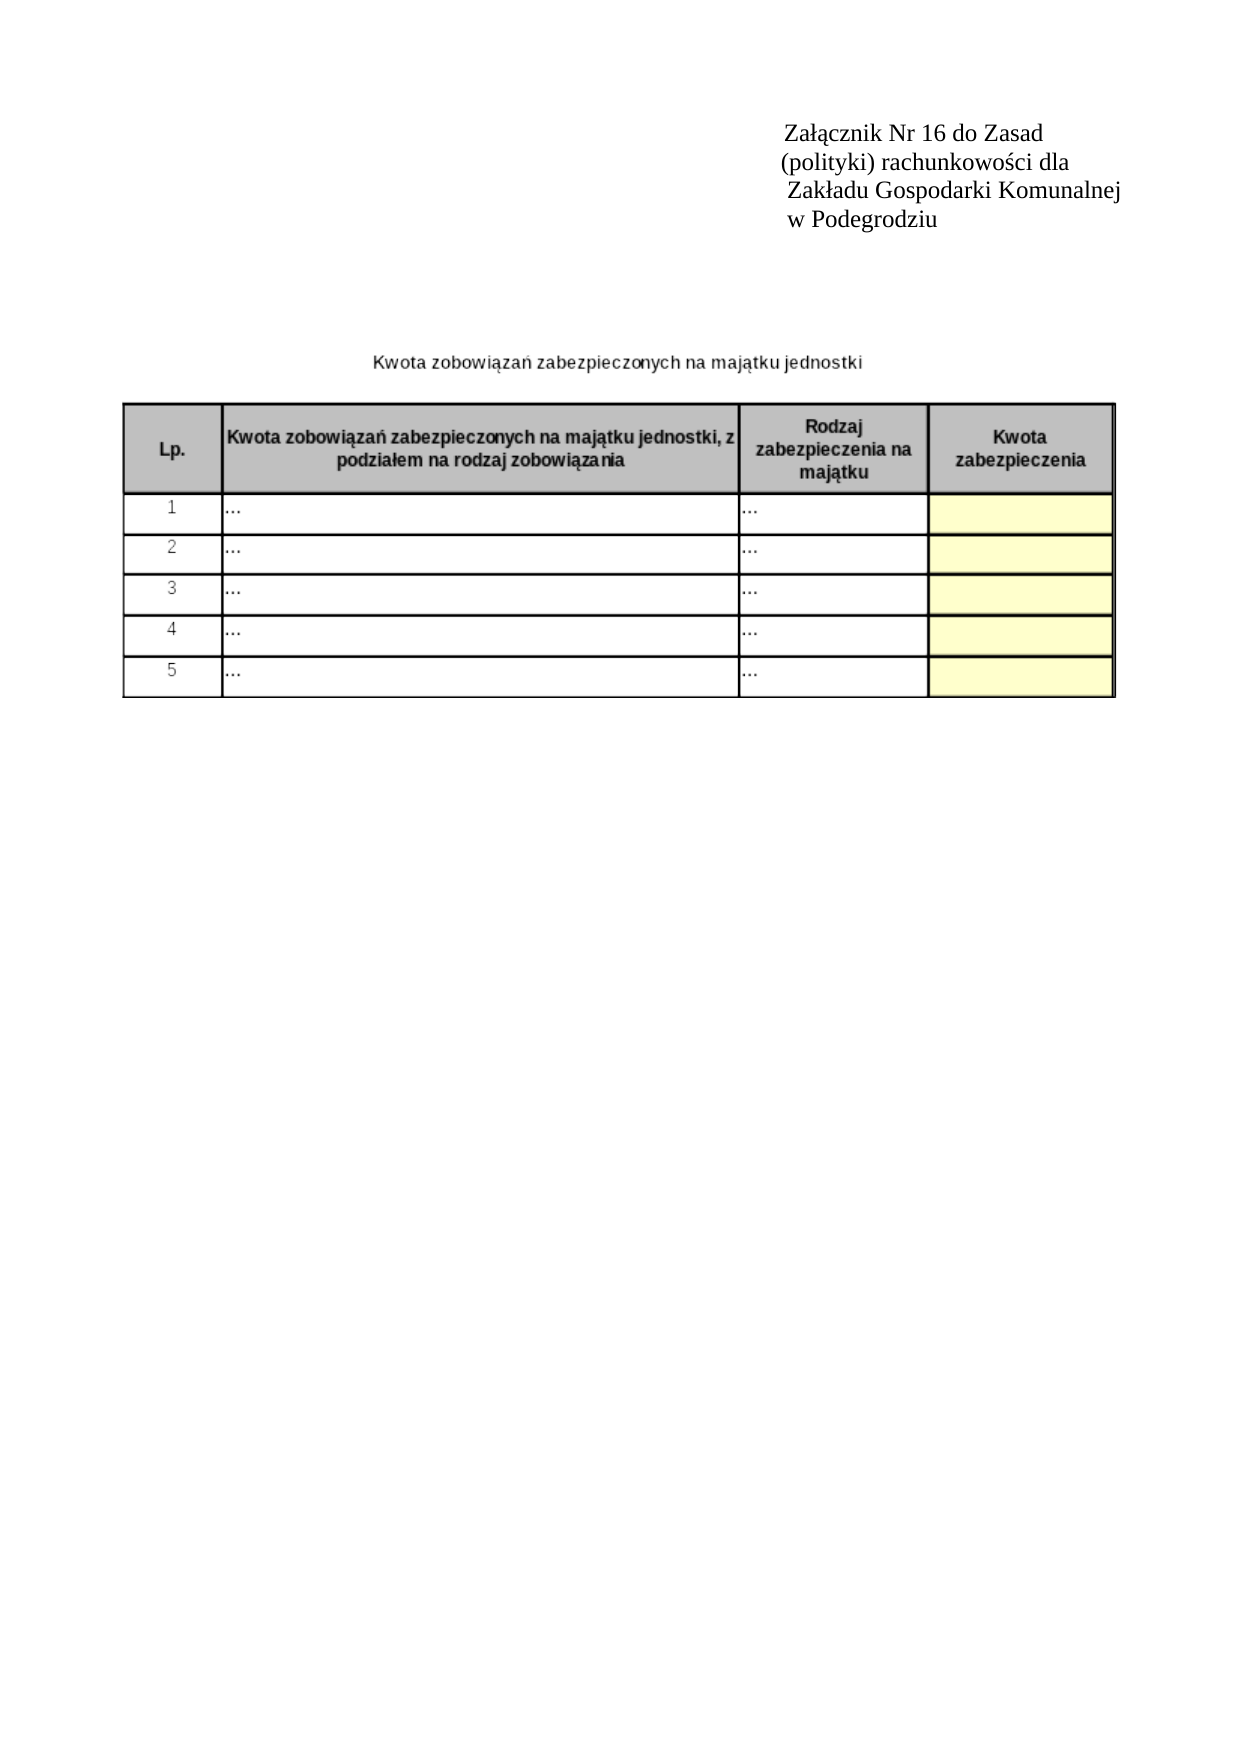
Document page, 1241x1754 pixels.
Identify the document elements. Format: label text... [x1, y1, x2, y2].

list Zakładu Gospodarki Komunalnej [118, 176, 1122, 204]
list w Podegrodziu [118, 204, 1122, 233]
list (polityki) rachunkowości dla [118, 147, 1122, 176]
text Załącznik Nr 16 do Zasad [118, 118, 1122, 147]
